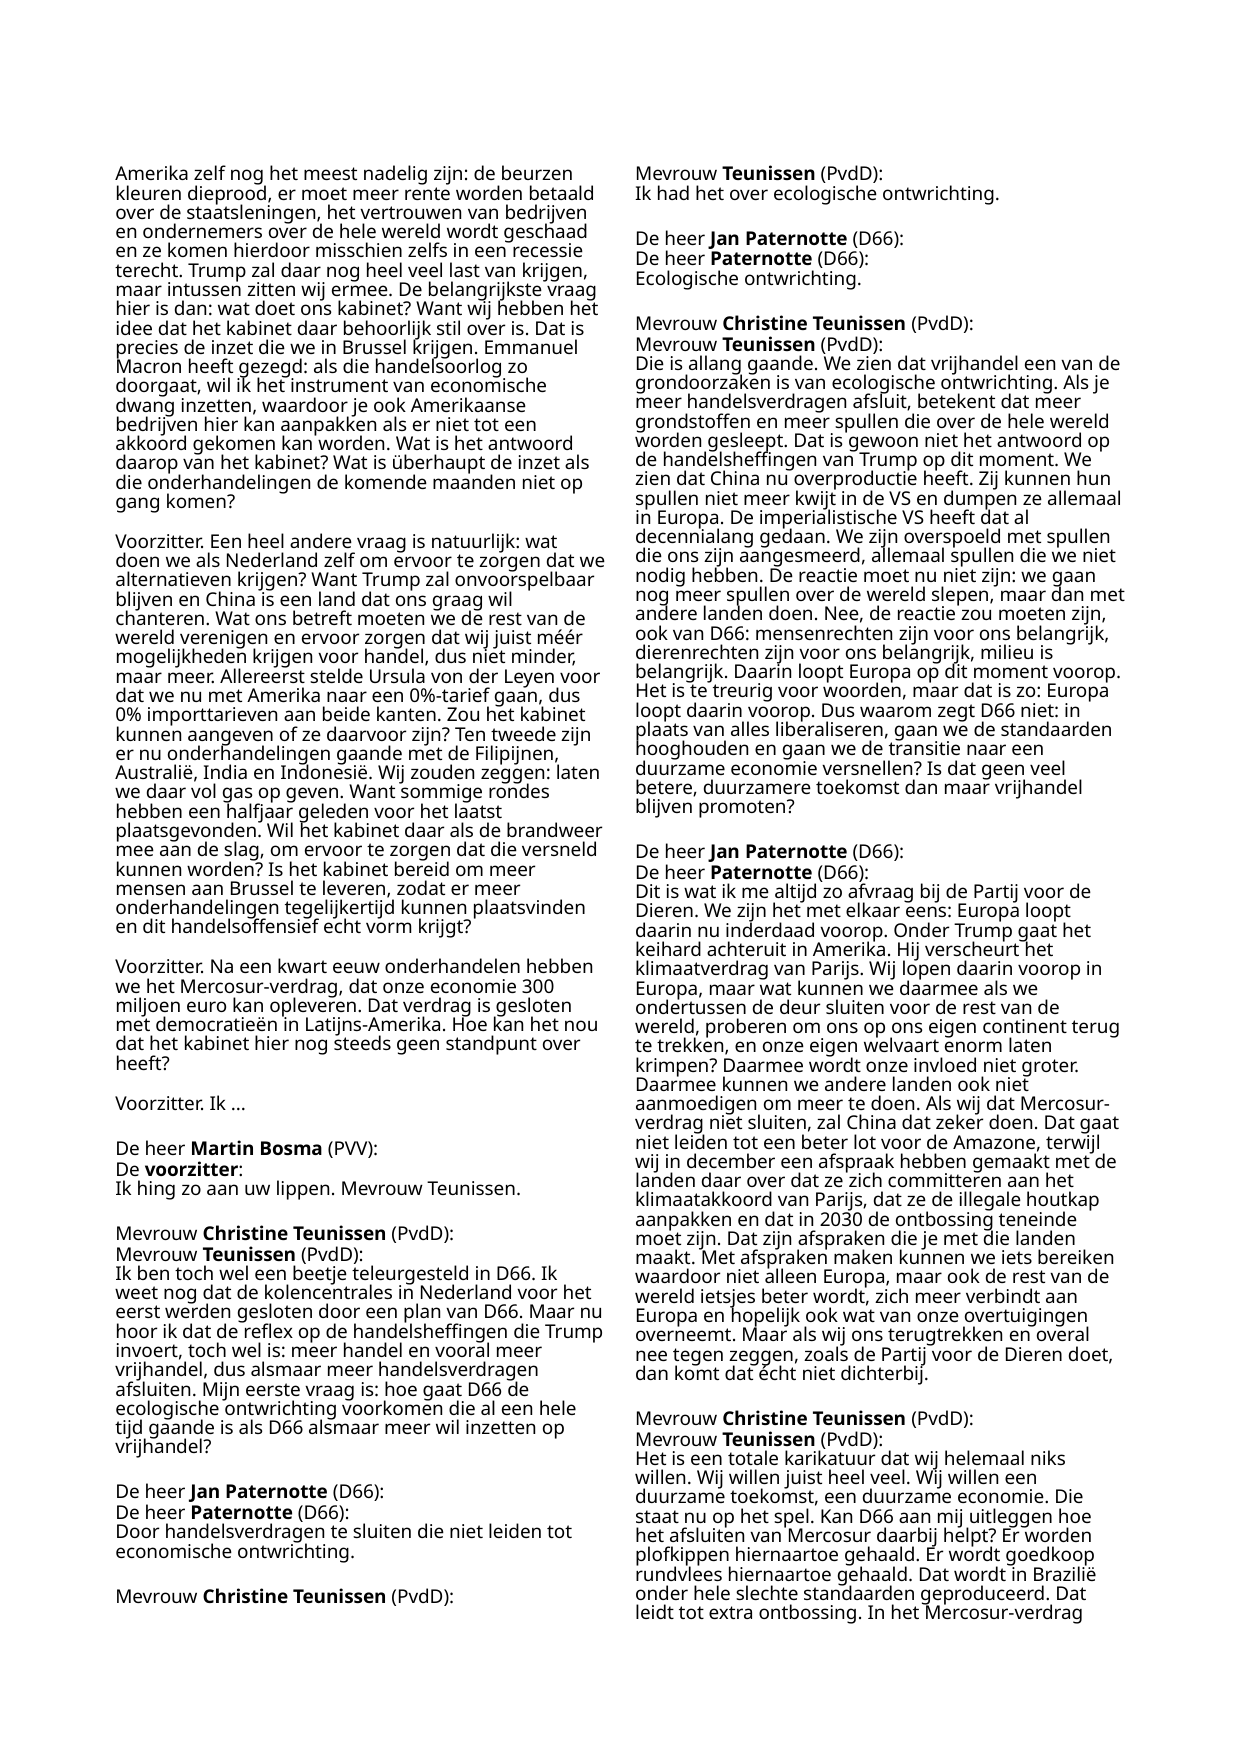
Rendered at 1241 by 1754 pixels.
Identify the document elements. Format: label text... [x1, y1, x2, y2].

text Door handelsverdragen te sluiten die niet leiden tot economische ontwrichting. [115, 1523, 605, 1562]
text Mevrouw Teunissen (PvdD): [635, 165, 1125, 184]
text Die is allang gaande. We zien dat vrijhandel een van de grondoorzaken is van ecologische ontwrichting. Als je meer handelsverdragen afsluit, betekent dat meer grondstoffen en meer spullen die over de hele wereld worden gesleept. Dat is gewoon niet het antwoord op de handelsheffingen van Trump op dit moment. We zien dat China nu overproductie heeft. Zij kunnen hun spullen niet meer kwijt in de VS en dumpen ze allemaal in Europa. De imperialistische VS heeft dat al decennialang gedaan. We zijn overspoeld met spullen die ons zijn aangesmeerd, allemaal spullen die we niet nodig hebben. De reactie moet nu niet zijn: we gaan nog meer spullen over de wereld slepen, maar dan met andere landen doen. Nee, de reactie zou moeten zijn, ook van D66: mensenrechten zijn voor ons belangrijk, dierenrechten zijn voor ons belangrijk, milieu is belangrijk. Daarin loopt Europa op dit moment voorop. Het is te treurig voor woorden, maar dat is zo: Europa loopt daarin voorop. Dus waarom zegt D66 niet: in plaats van alles liberaliseren, gaan we de standaarden hooghouden en gaan we de transitie naar een duurzame economie versnellen? Is dat geen veel betere, duurzamere toekomst dan maar vrijhandel blijven promoten? [635, 355, 1125, 817]
text Mevrouw Christine Teunissen (PvdD): [115, 1220, 605, 1246]
text Mevrouw Teunissen (PvdD): [635, 1431, 1125, 1450]
text Ik ben toch wel een beetje teleurgesteld in D66. Ik weet nog dat de kolencentrales in Nederland voor het eerst werden gesloten door een plan van D66. Maar nu hoor ik dat de reflex op de handelsheffingen die Trump invoert, toch wel is: meer handel en vooral meer vrijhandel, dus alsmaar meer handelsverdragen afsluiten. Mijn eerste vraag is: hoe gaat D66 de ecologische ontwrichting voorkomen die al een hele tijd gaande is als D66 alsmaar meer wil inzetten op vrijhandel? [115, 1265, 605, 1458]
text Voorzitter. Na een kwart eeuw onderhandelen hebben we het Mercosur-verdrag, dat onze economie 300 miljoen euro kan opleveren. Dat verdrag is gesloten met democratieën in Latijns-Amerika. Hoe kan het nou dat het kabinet hier nog steeds geen standpunt over heeft? [115, 958, 605, 1074]
text De heer Paternotte (D66): [635, 250, 1125, 270]
text Mevrouw Christine Teunissen (PvdD): [635, 1405, 1125, 1431]
text De heer Martin Bosma (PVV): [115, 1135, 605, 1161]
text Amerika zelf nog het meest nadelig zijn: de beurzen kleuren dieprood, er moet meer rente worden betaald over de staatsleningen, het vertrouwen van bedrijven en ondernemers over de hele wereld wordt geschaad en ze komen hierdoor misschien zelfs in een recessie terecht. Trump zal daar nog heel veel last van krijgen, maar intussen zitten wij ermee. De belangrijkste vraag hier is dan: wat doet ons kabinet? Want wij hebben het idee dat het kabinet daar behoorlijk stil over is. Dat is precies de inzet die we in Brussel krijgen. Emmanuel Macron heeft gezegd: als die handelsoorlog zo doorgaat, wil ik het instrument van economische dwang inzetten, waardoor je ook Amerikaanse bedrijven hier kan aanpakken als er niet tot een akkoord gekomen kan worden. Wat is het antwoord daarop van het kabinet? Wat is überhaupt de inzet als die onderhandelingen de komende maanden niet op gang komen? [115, 165, 605, 512]
text Ik hing zo aan uw lippen. Mevrouw Teunissen. [115, 1180, 605, 1199]
text De heer Jan Paternotte (D66): [635, 838, 1125, 864]
text Ik had het over ecologische ontwrichting. [635, 184, 1125, 204]
text De heer Paternotte (D66): [115, 1504, 605, 1523]
text Mevrouw Teunissen (PvdD): [635, 336, 1125, 355]
text Mevrouw Teunissen (PvdD): [115, 1246, 605, 1265]
text Voorzitter. Ik ... [115, 1095, 605, 1114]
text Voorzitter. Een heel andere vraag is natuurlijk: wat doen we als Nederland zelf om ervoor te zorgen dat we alternatieven krijgen? Want Trump zal onvoorspelbaar blijven en China is een land dat ons graag wil chanteren. Wat ons betreft moeten we de rest van de wereld verenigen en ervoor zorgen dat wij juist méér mogelijkheden krijgen voor handel, dus niet minder, maar meer. Allereerst stelde Ursula von der Leyen voor dat we nu met Amerika naar een 0%-tarief gaan, dus 0% importtarieven aan beide kanten. Zou het kabinet kunnen aangeven of ze daarvoor zijn? Ten tweede zijn er nu onderhandelingen gaande met de Filipijnen, Australië, India en Indonesië. Wij zouden zeggen: laten we daar vol gas op geven. Want sommige rondes hebben een halfjaar geleden voor het laatst plaatsgevonden. Wil het kabinet daar als de brandweer mee aan de slag, om ervoor te zorgen dat die versneld kunnen worden? Is het kabinet bereid om meer mensen aan Brussel te leveren, zodat er meer onderhandelingen tegelijkertijd kunnen plaatsvinden en dit handelsoffensief echt vorm krijgt? [115, 533, 605, 938]
text Mevrouw Christine Teunissen (PvdD): [635, 310, 1125, 336]
text De heer Paternotte (D66): [635, 864, 1125, 883]
text Ecologische ontwrichting. [635, 270, 1125, 289]
text De heer Jan Paternotte (D66): [115, 1478, 605, 1504]
text Mevrouw Christine Teunissen (PvdD): [115, 1583, 605, 1608]
text Dit is wat ik me altijd zo afvraag bij de Partij voor de Dieren. We zijn het met elkaar eens: Europa loopt daarin nu inderdaad voorop. Onder Trump gaat het keihard achteruit in Amerika. Hij verscheurt het klimaatverdrag van Parijs. Wij lopen daarin voorop in Europa, maar wat kunnen we daarmee als we ondertussen de deur sluiten voor de rest van de wereld, proberen om ons op ons eigen continent terug te trekken, en onze eigen welvaart enorm laten krimpen? Daarmee wordt onze invloed niet groter. Daarmee kunnen we andere landen ook niet aanmoedigen om meer te doen. Als wij dat Mercosur-verdrag niet sluiten, zal China dat zeker doen. Dat gaat niet leiden tot een beter lot voor de Amazone, terwijl wij in december een afspraak hebben gemaakt met de landen daar over dat ze zich committeren aan het klimaatakkoord van Parijs, dat ze de illegale houtkap aanpakken en dat in 2030 de ontbossing teneinde moet zijn. Dat zijn afspraken die je met die landen maakt. Met afspraken maken kunnen we iets bereiken waardoor niet alleen Europa, maar ook de rest van de wereld ietsjes beter wordt, zich meer verbindt aan Europa en hopelijk ook wat van onze overtuigingen overneemt. Maar als wij ons terugtrekken en overal nee tegen zeggen, zoals de Partij voor de Dieren doet, dan komt dat écht niet dichterbij. [635, 883, 1125, 1384]
text Het is een totale karikatuur dat wij helemaal niks willen. Wij willen juist heel veel. Wij willen een duurzame toekomst, een duurzame economie. Die staat nu op het spel. Kan D66 aan mij uitleggen hoe het afsluiten van Mercosur daarbij helpt? Er worden plofkippen hiernaartoe gehaald. Er wordt goedkoop rundvlees hiernaartoe gehaald. Dat wordt in Brazilië onder hele slechte standaarden geproduceerd. Dat leidt tot extra ontbossing. In het Mercosur-verdrag [635, 1450, 1125, 1623]
text De voorzitter: [115, 1161, 605, 1180]
text De heer Jan Paternotte (D66): [635, 225, 1125, 250]
